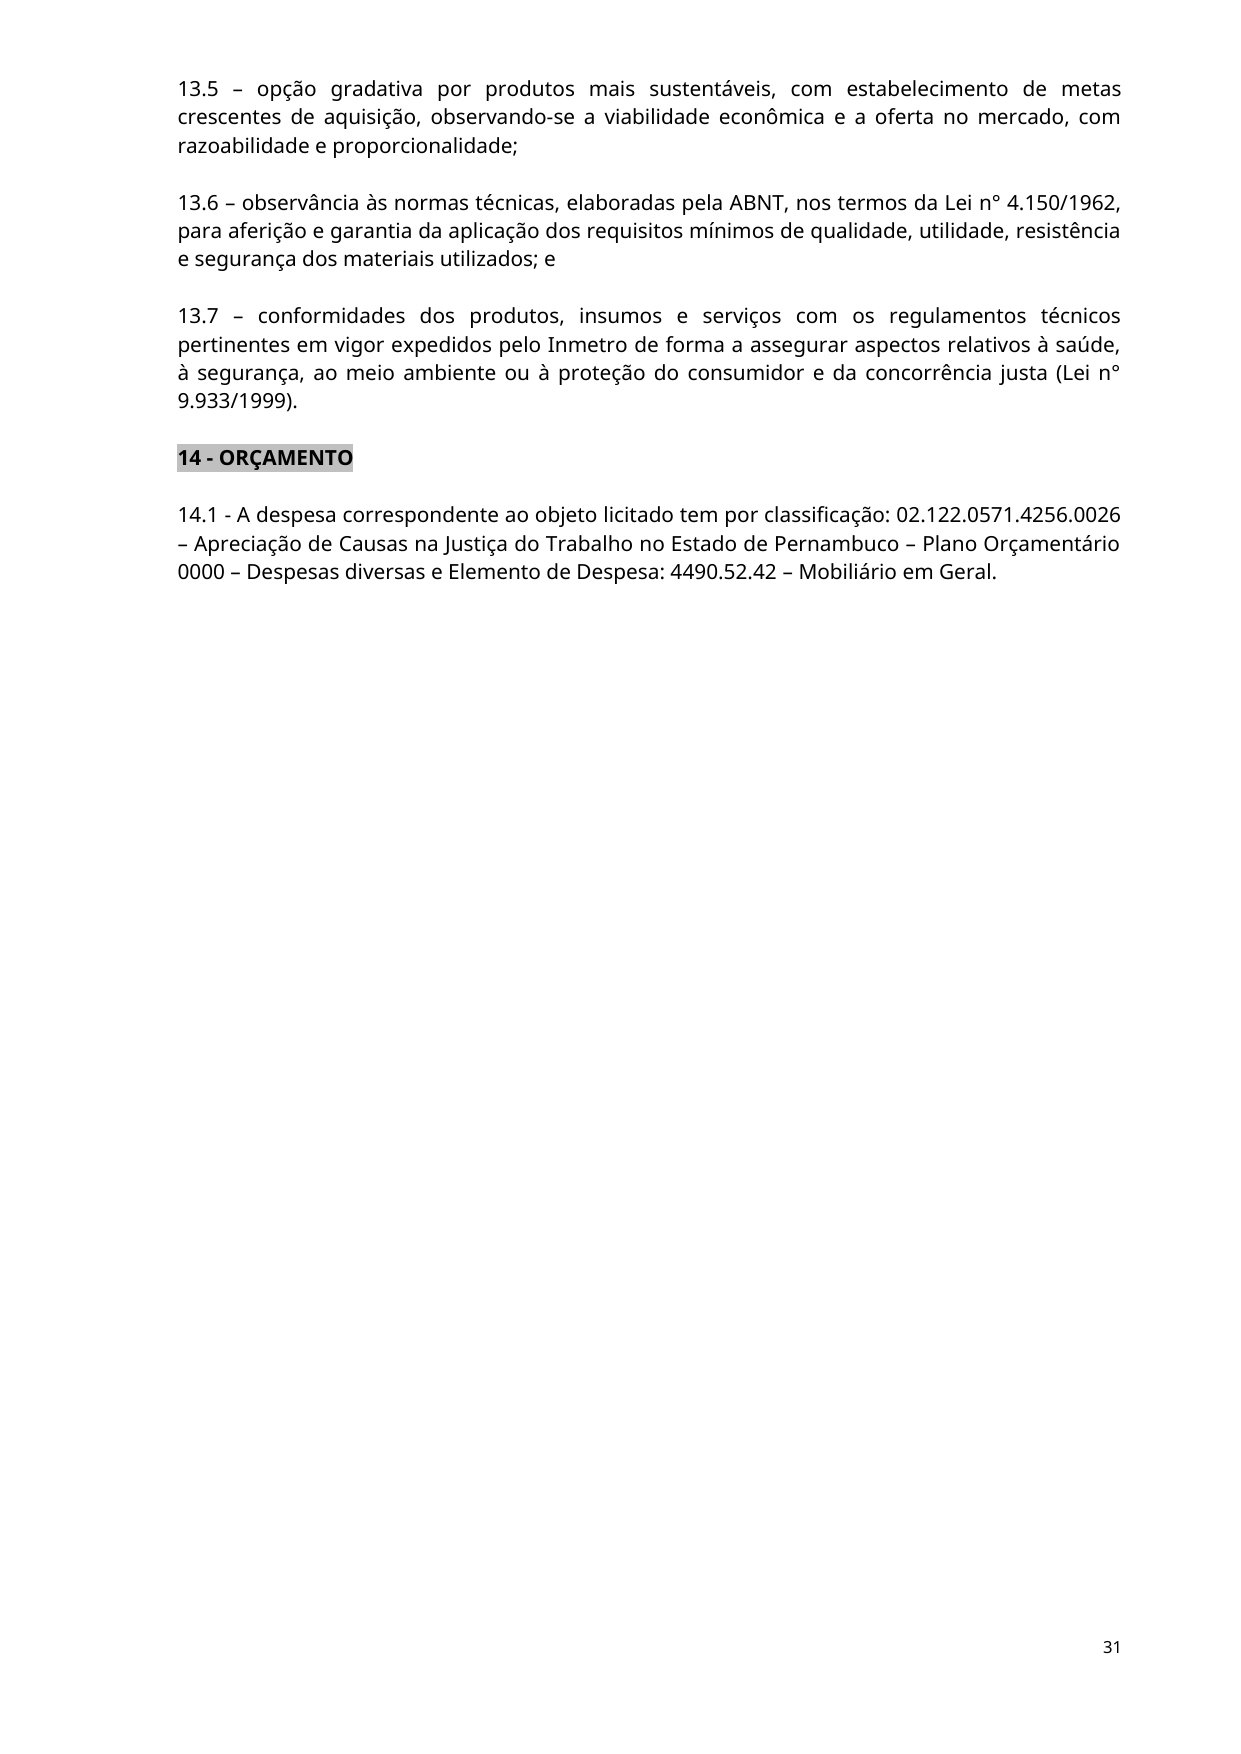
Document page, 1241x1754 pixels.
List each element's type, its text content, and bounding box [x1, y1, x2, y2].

text 14 - ORÇAMENTO [177, 443, 1122, 472]
text 14.1 - A despesa correspondente ao objeto licitado tem por classificação: 02.122.0571.4256.0026 – Apreciação de Causas na Justiça do Trabalho no Estado de Pernambuco – Plano Orçamentário 0000 – Despesas diversas e Elemento de Despesa: 4490.52.42 – Mobiliário em Geral. [177, 500, 1122, 586]
text 13.7 – conformidades dos produtos, insumos e serviços com os regulamentos técnicos pertinentes em vigor expedidos pelo Inmetro de forma a assegurar aspectos relativos à saúde, à segurança, ao meio ambiente ou à proteção do consumidor e da concorrência justa (Lei n° 9.933/1999). [177, 301, 1122, 415]
text 13.5 – opção gradativa por produtos mais sustentáveis, com estabelecimento de metas crescentes de aquisição, observando-se a viabilidade econômica e a oferta no mercado, com razoabilidade e proporcionalidade; [177, 74, 1122, 159]
text 13.6 – observância às normas técnicas, elaboradas pela ABNT, nos termos da Lei n° 4.150/1962, para aferição e garantia da aplicação dos requisitos mínimos de qualidade, utilidade, resistência e segurança dos materiais utilizados; e [177, 188, 1122, 273]
